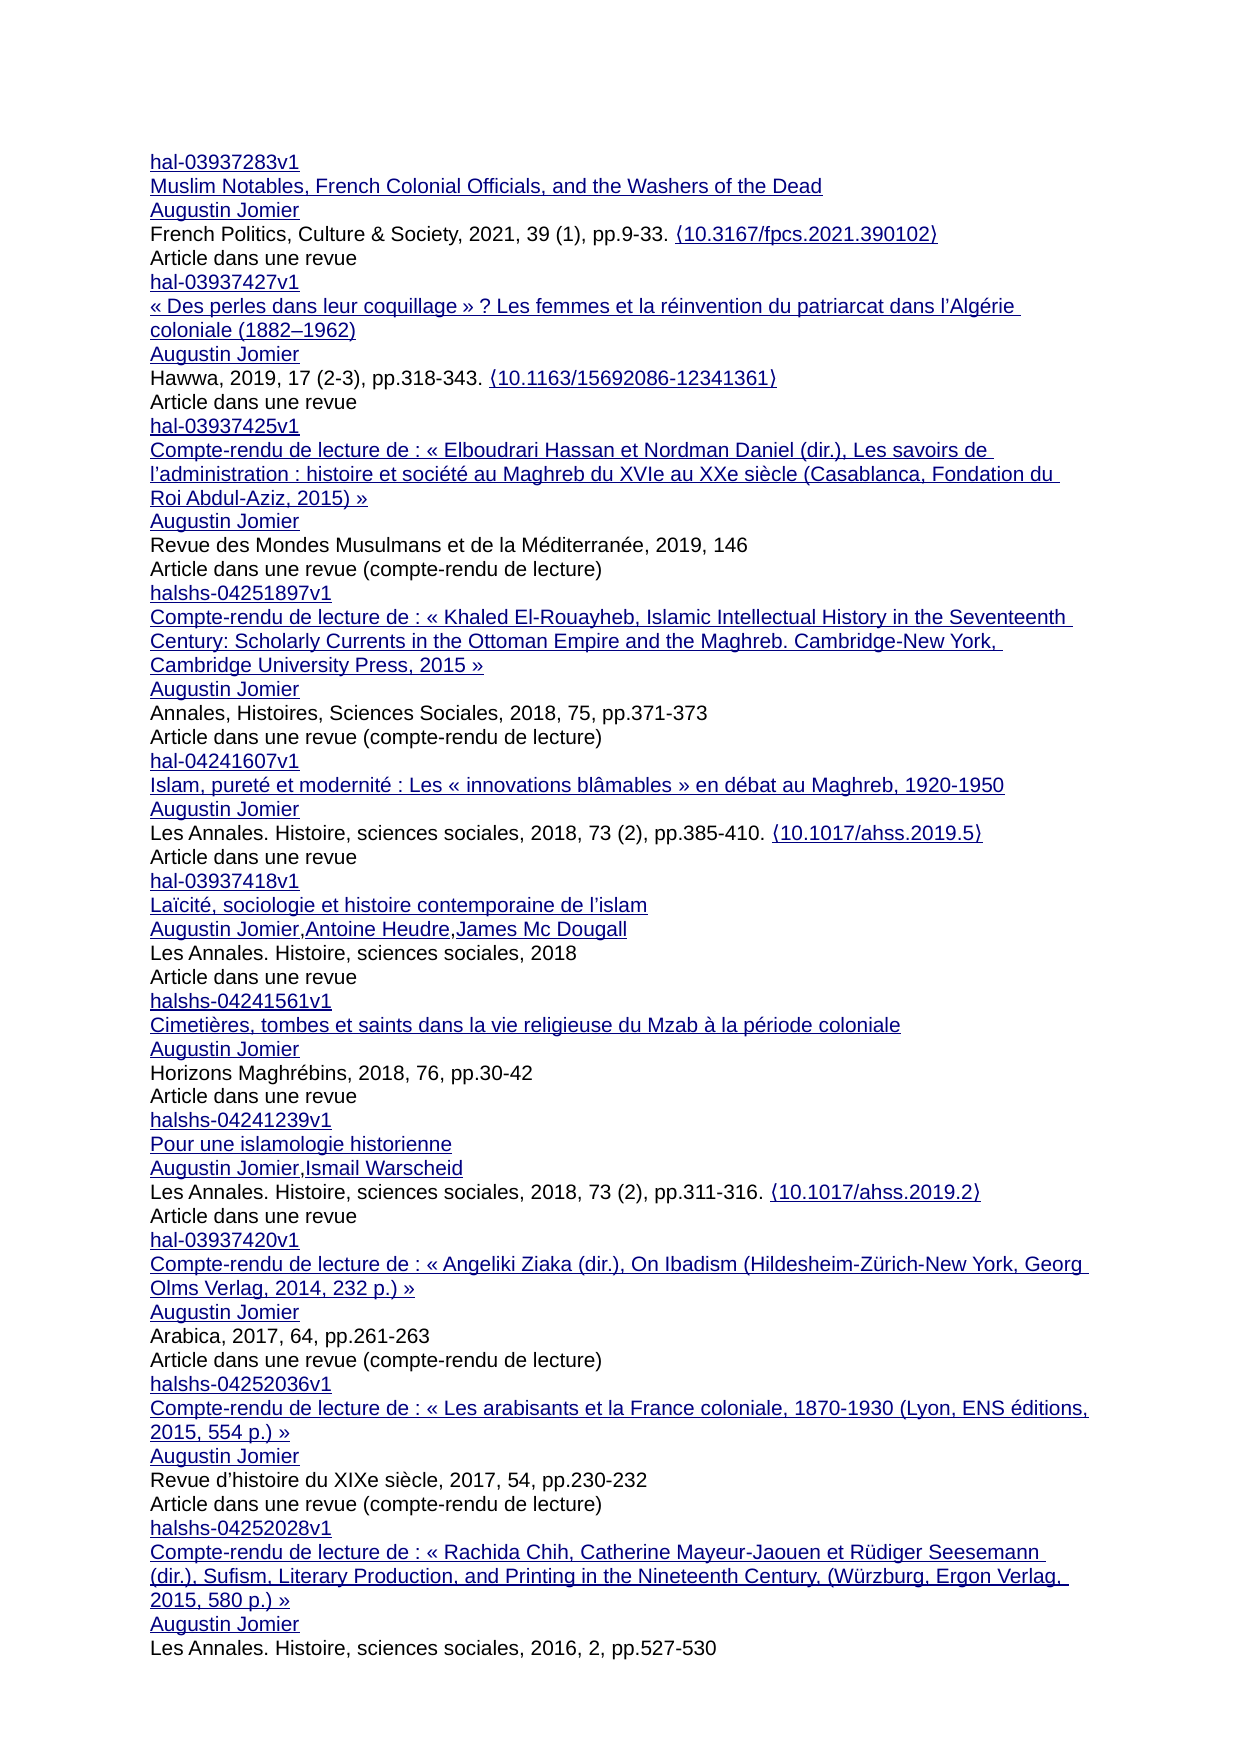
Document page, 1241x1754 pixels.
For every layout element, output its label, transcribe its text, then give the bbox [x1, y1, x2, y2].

table_cell Compte-rendu de lecture de : « Khaled El-Rouayheb, Islamic Intellectual History in the Seventeenth Century: Scholarly Currents in the Ottoman Empire and the Maghreb. Cambridge-New York, Cambridge University Press, 2015 » Augustin Jomier Annales, Histoires, Sciences Sociales, 2018, 75, pp.371-373 Article dans une revue (compte-rendu de lecture) hal-04241607v1 [150, 605, 1090, 773]
table_cell Islam, pureté et modernité : Les « innovations blâmables » en débat au Maghreb, 1920-1950 Augustin Jomier Les Annales. Histoire, sciences sociales, 2018, 73 (2), pp.385-410. ⟨10.1017/ahss.2019.5⟩ Article dans une revue hal-03937418v1 [150, 773, 1090, 893]
table_cell « Des perles dans leur coquillage » ? Les femmes et la réinvention du patriarcat dans l’Algérie coloniale (1882–1962) Augustin Jomier Hawwa, 2019, 17 (2-3), pp.318-343. ⟨10.1163/15692086-12341361⟩ Article dans une revue hal-03937425v1 [150, 294, 1090, 437]
table_cell Compte-rendu de lecture de : « Rachida Chih, Catherine Mayeur-Jaouen et Rüdiger Seesemann (dir.), Sufism, Literary Production, and Printing in the Nineteenth Century, (Würzburg, Ergon Verlag, 2015, 580 p.) » Augustin Jomier Les Annales. Histoire, sciences sociales, 2016, 2, pp.527-530 [150, 1540, 1090, 1659]
table_cell Laïcité, sociologie et histoire contemporaine de l’islam Augustin Jomier,Antoine Heudre,James Mc Dougall Les Annales. Histoire, sciences sociales, 2018 Article dans une revue halshs-04241561v1 [150, 893, 1090, 1012]
table_cell Pour une islamologie historienne Augustin Jomier,Ismail Warscheid Les Annales. Histoire, sciences sociales, 2018, 73 (2), pp.311-316. ⟨10.1017/ahss.2019.2⟩ Article dans une revue hal-03937420v1 [150, 1132, 1090, 1252]
table_cell hal-03937283v1 [150, 150, 1090, 174]
table_cell Compte-rendu de lecture de : « Angeliki Ziaka (dir.), On Ibadism (Hildesheim-Zürich-New York, Georg Olms Verlag, 2014, 232 p.) » Augustin Jomier Arabica, 2017, 64, pp.261-263 Article dans une revue (compte-rendu de lecture) halshs-04252036v1 [150, 1252, 1090, 1396]
table_cell Muslim Notables, French Colonial Officials, and the Washers of the Dead Augustin Jomier French Politics, Culture & Society, 2021, 39 (1), pp.9-33. ⟨10.3167/fpcs.2021.390102⟩ Article dans une revue hal-03937427v1 [150, 174, 1090, 294]
table_cell Compte-rendu de lecture de : « Elboudrari Hassan et Nordman Daniel (dir.), Les savoirs de l’administration : histoire et société au Maghreb du XVIe au XXe siècle (Casablanca, Fondation du Roi Abdul-Aziz, 2015) » Augustin Jomier Revue des Mondes Musulmans et de la Méditerranée, 2019, 146 Article dans une revue (compte-rendu de lecture) halshs-04251897v1 [150, 438, 1090, 605]
table_cell Cimetières, tombes et saints dans la vie religieuse du Mzab à la période coloniale Augustin Jomier Horizons Maghrébins, 2018, 76, pp.30-42 Article dans une revue halshs-04241239v1 [150, 1013, 1090, 1132]
table_cell Compte-rendu de lecture de : « Les arabisants et la France coloniale, 1870-1930 (Lyon, ENS éditions, 2015, 554 p.) » Augustin Jomier Revue d’histoire du XIXe siècle, 2017, 54, pp.230-232 Article dans une revue (compte-rendu de lecture) halshs-04252028v1 [150, 1396, 1090, 1539]
